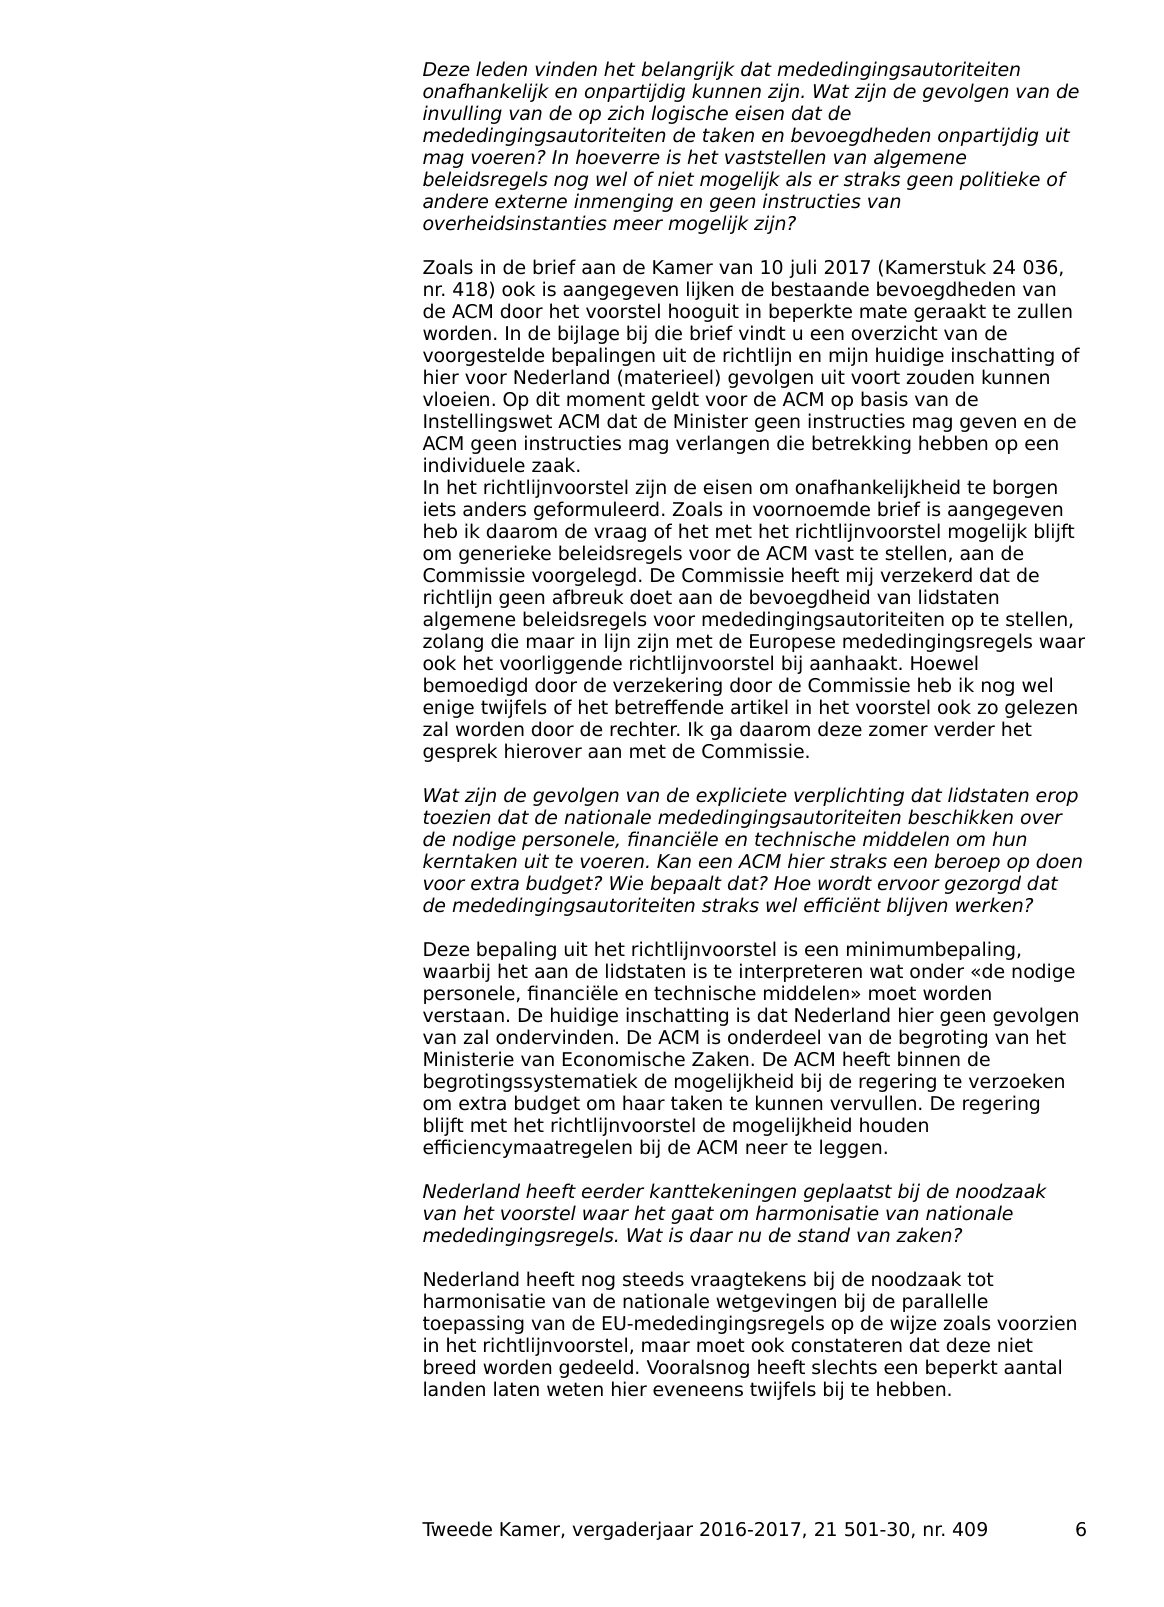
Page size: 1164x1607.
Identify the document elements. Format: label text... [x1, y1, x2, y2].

text Zoals in de brief aan de Kamer van 10 juli 2017 (Kamerstuk 24 036, nr. 418) ook is aangegeven lijken de bestaande bevoegdheden van de ACM door het voorstel hooguit in beperkte mate geraakt te zullen worden. In de bijlage bij die brief vindt u een overzicht van de voorgestelde bepalingen uit de richtlijn en mijn huidige inschatting of hier voor Nederland (materieel) gevolgen uit voort zouden kunnen vloeien. Op dit moment geldt voor de ACM op basis van de Instellingswet ACM dat de Minister geen instructies mag geven en de ACM geen instructies mag verlangen die betrekking hebben op een individuele zaak. [422, 257, 1087, 477]
text Nederland heeft eerder kanttekeningen geplaatst bij de noodzaak van het voorstel waar het gaat om harmonisatie van nationale mededingingsregels. Wat is daar nu de stand van zaken? [422, 1181, 1087, 1247]
text Deze leden vinden het belangrijk dat mededingingsautoriteiten onafhankelijk en onpartijdig kunnen zijn. Wat zijn de gevolgen van de invulling van de op zich logische eisen dat de mededingingsautoriteiten de taken en bevoegdheden onpartijdig uit mag voeren? In hoeverre is het vaststellen van algemene beleidsregels nog wel of niet mogelijk als er straks geen politieke of andere externe inmenging en geen instructies van overheidsinstanties meer mogelijk zijn? [422, 59, 1087, 235]
text Nederland heeft nog steeds vraagtekens bij de noodzaak tot harmonisatie van de nationale wetgevingen bij de parallelle toepassing van de EU-mededingingsregels op de wijze zoals voorzien in het richtlijnvoorstel, maar moet ook constateren dat deze niet breed worden gedeeld. Vooralsnog heeft slechts een beperkt aantal landen laten weten hier eveneens twijfels bij te hebben. [422, 1269, 1087, 1401]
text In het richtlijnvoorstel zijn de eisen om onafhankelijkheid te borgen iets anders geformuleerd. Zoals in voornoemde brief is aangegeven heb ik daarom de vraag of het met het richtlijnvoorstel mogelijk blijft om generieke beleidsregels voor de ACM vast te stellen, aan de Commissie voorgelegd. De Commissie heeft mij verzekerd dat de richtlijn geen afbreuk doet aan de bevoegdheid van lidstaten algemene beleidsregels voor mededingingsautoriteiten op te stellen, zolang die maar in lijn zijn met de Europese mededingingsregels waar ook het voorliggende richtlijnvoorstel bij aanhaakt. Hoewel bemoedigd door de verzekering door de Commissie heb ik nog wel enige twijfels of het betreffende artikel in het voorstel ook zo gelezen zal worden door de rechter. Ik ga daarom deze zomer verder het gesprek hierover aan met de Commissie. [422, 477, 1087, 763]
text Deze bepaling uit het richtlijnvoorstel is een minimumbepaling, waarbij het aan de lidstaten is te interpreteren wat onder «de nodige personele, financiële en technische middelen» moet worden verstaan. De huidige inschatting is dat Nederland hier geen gevolgen van zal ondervinden. De ACM is onderdeel van de begroting van het Ministerie van Economische Zaken. De ACM heeft binnen de begrotingssystematiek de mogelijkheid bij de regering te verzoeken om extra budget om haar taken te kunnen vervullen. De regering blijft met het richtlijnvoorstel de mogelijkheid houden efficiencymaatregelen bij de ACM neer te leggen. [422, 939, 1087, 1159]
text Wat zijn de gevolgen van de expliciete verplichting dat lidstaten erop toezien dat de nationale mededingingsautoriteiten beschikken over de nodige personele, financiële en technische middelen om hun kerntaken uit te voeren. Kan een ACM hier straks een beroep op doen voor extra budget? Wie bepaalt dat? Hoe wordt ervoor gezorgd dat de mededingingsautoriteiten straks wel efficiënt blijven werken? [422, 785, 1087, 917]
